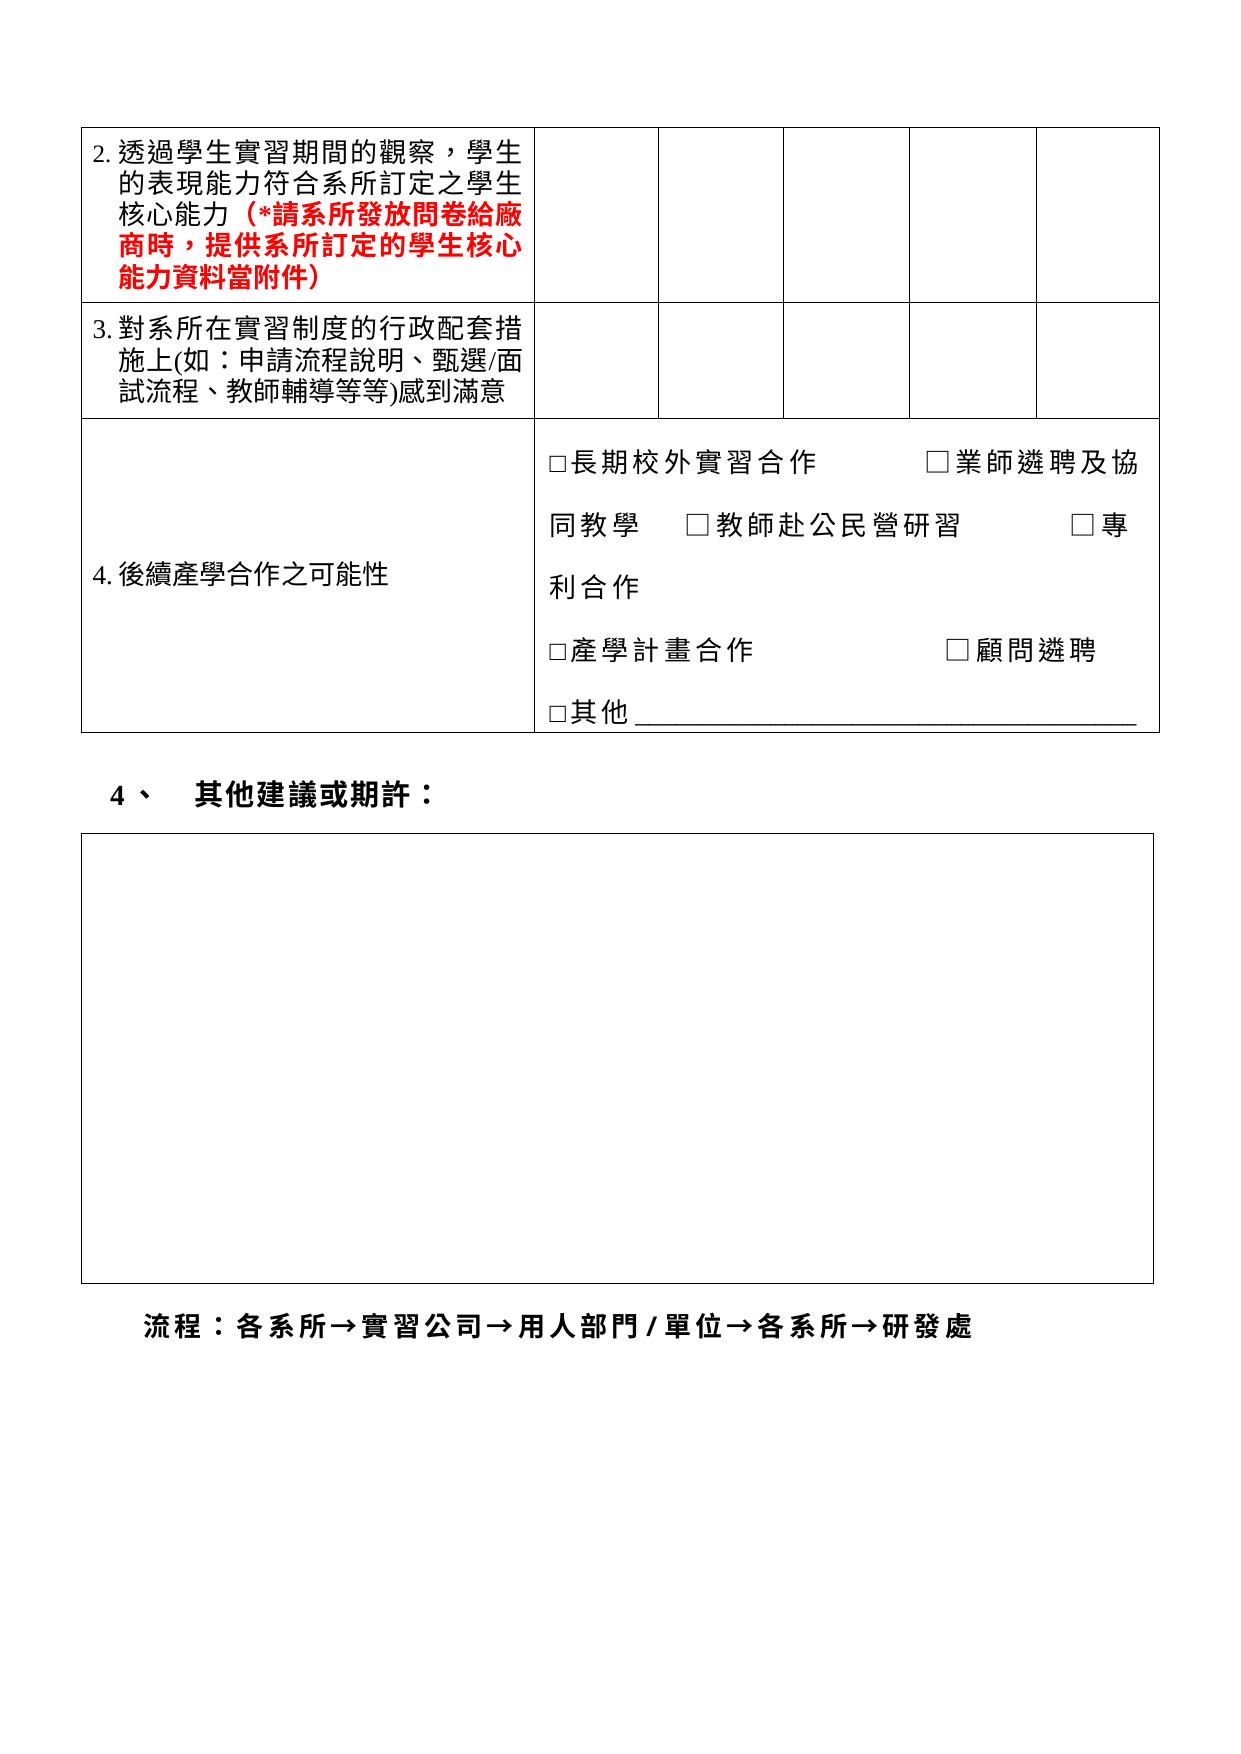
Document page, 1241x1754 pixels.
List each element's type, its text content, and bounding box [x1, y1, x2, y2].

table_cell 對系所在實習制度的行政配套措施上(如：申請流程說明、甄選/面試流程、教師輔導等等)感到滿意 [82, 303, 534, 418]
table_cell [1154, 833, 1159, 1282]
table_cell [910, 303, 1036, 418]
table_cell [910, 128, 1036, 302]
table_cell 透過學生實習期間的觀察，學生的表現能力符合系所訂定之學生核心能力（*請系所發放問卷給廠商時，提供系所訂定的學生核心能力資料當附件） [82, 128, 534, 302]
table_cell [1037, 128, 1159, 302]
table_cell □長期校外實習合作 □業師遴聘及協同教學 □教師赴公民營研習 □專利合作 □產學計畫合作 □顧問遴聘 □其他_____________________________________ [535, 419, 1159, 732]
table_cell 其他建議或期許： [81, 733, 1154, 833]
table_cell [1154, 733, 1159, 833]
table_cell [784, 128, 909, 302]
text 流程：各系所→實習公司→用人部門/單位→各系所→研發處 [36, 1283, 1190, 1346]
table_cell [659, 128, 783, 302]
table_cell [535, 303, 658, 418]
table_cell [659, 303, 783, 418]
table_cell [784, 303, 909, 418]
table_cell 後續產學合作之可能性 [82, 419, 534, 732]
table_cell [82, 834, 1153, 1282]
table_cell [535, 128, 658, 302]
table_cell [1037, 303, 1159, 418]
